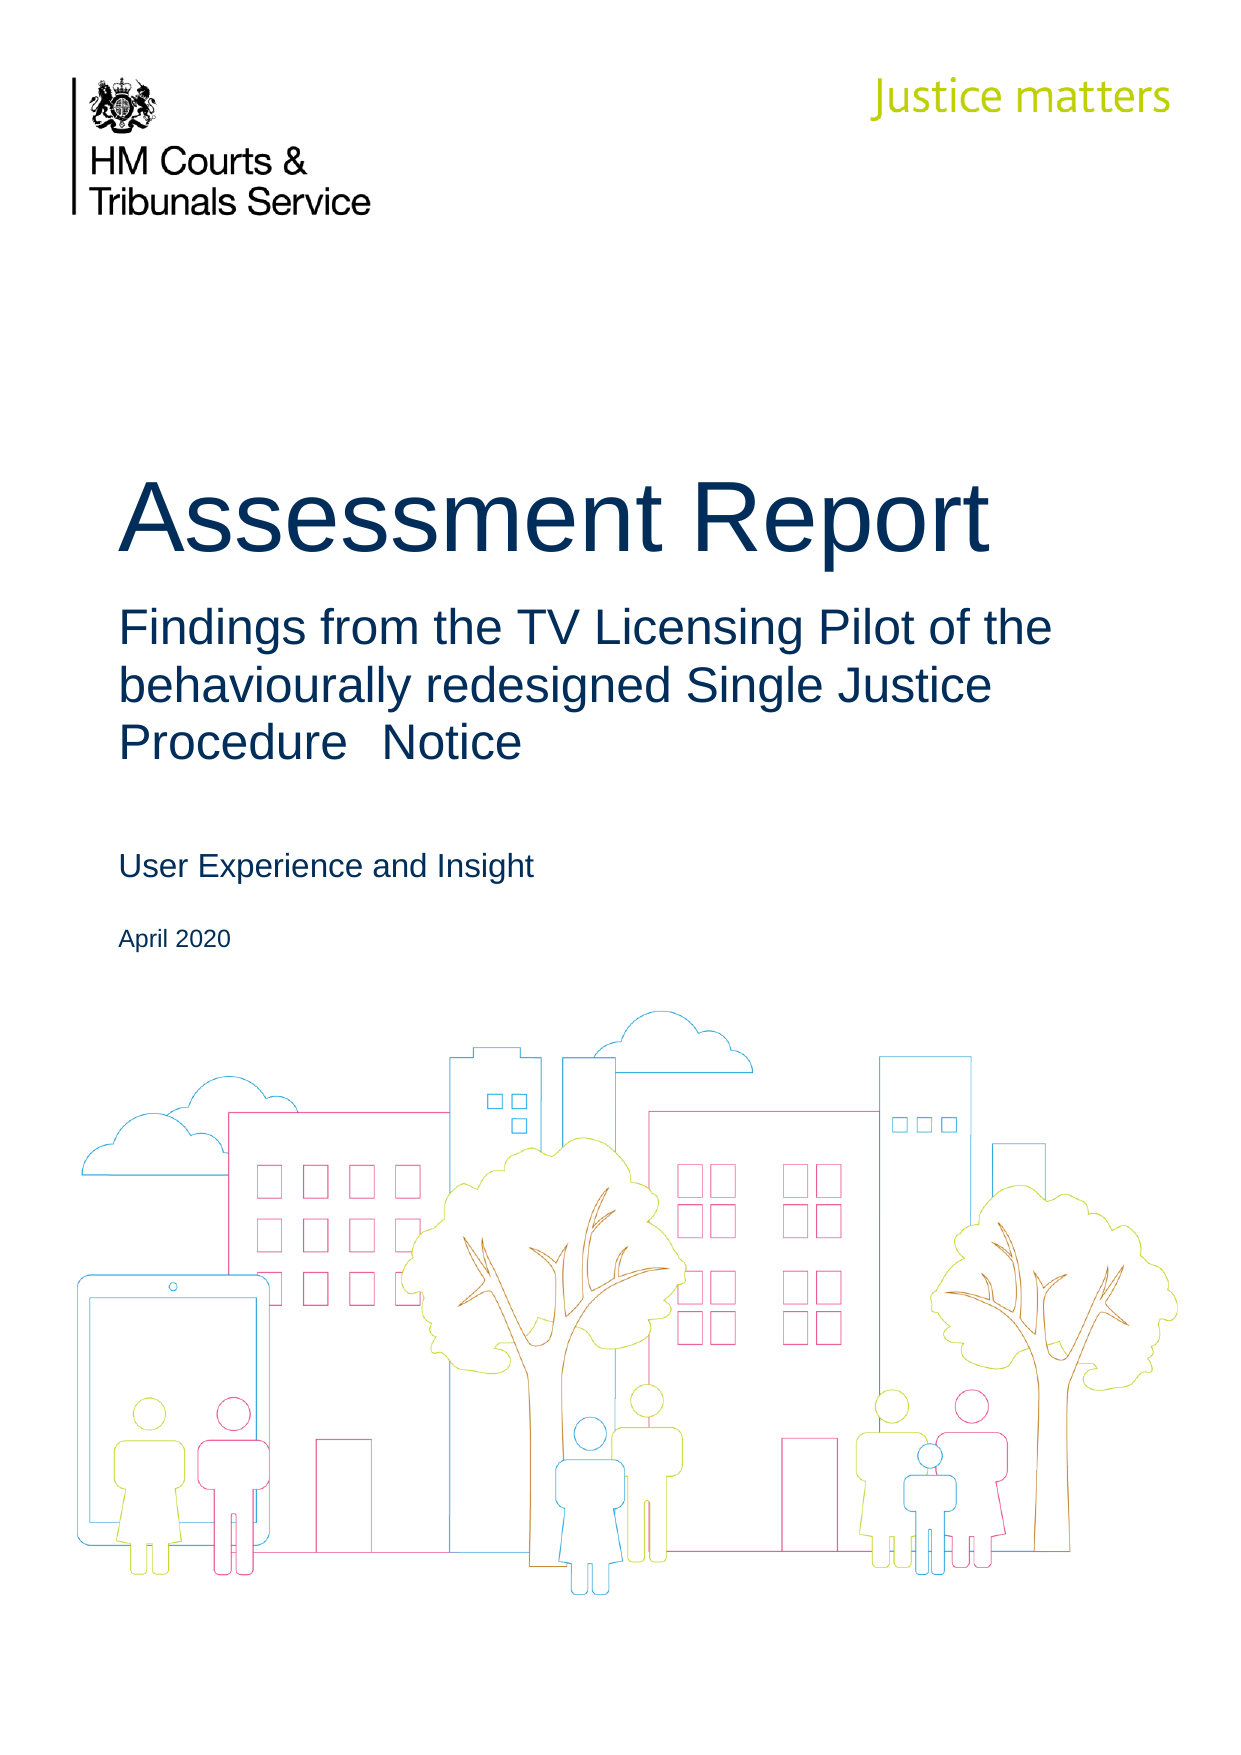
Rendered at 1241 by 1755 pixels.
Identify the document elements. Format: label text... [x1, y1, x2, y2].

text Assessment Report [118, 458, 1122, 573]
text Findings from the TV Licensing Pilot of the behaviourally redesigned Single Justice Procedure Notice [118, 598, 1107, 770]
text User Experience and Insight [118, 847, 1107, 885]
subtitle April 2020 [118, 924, 1122, 953]
